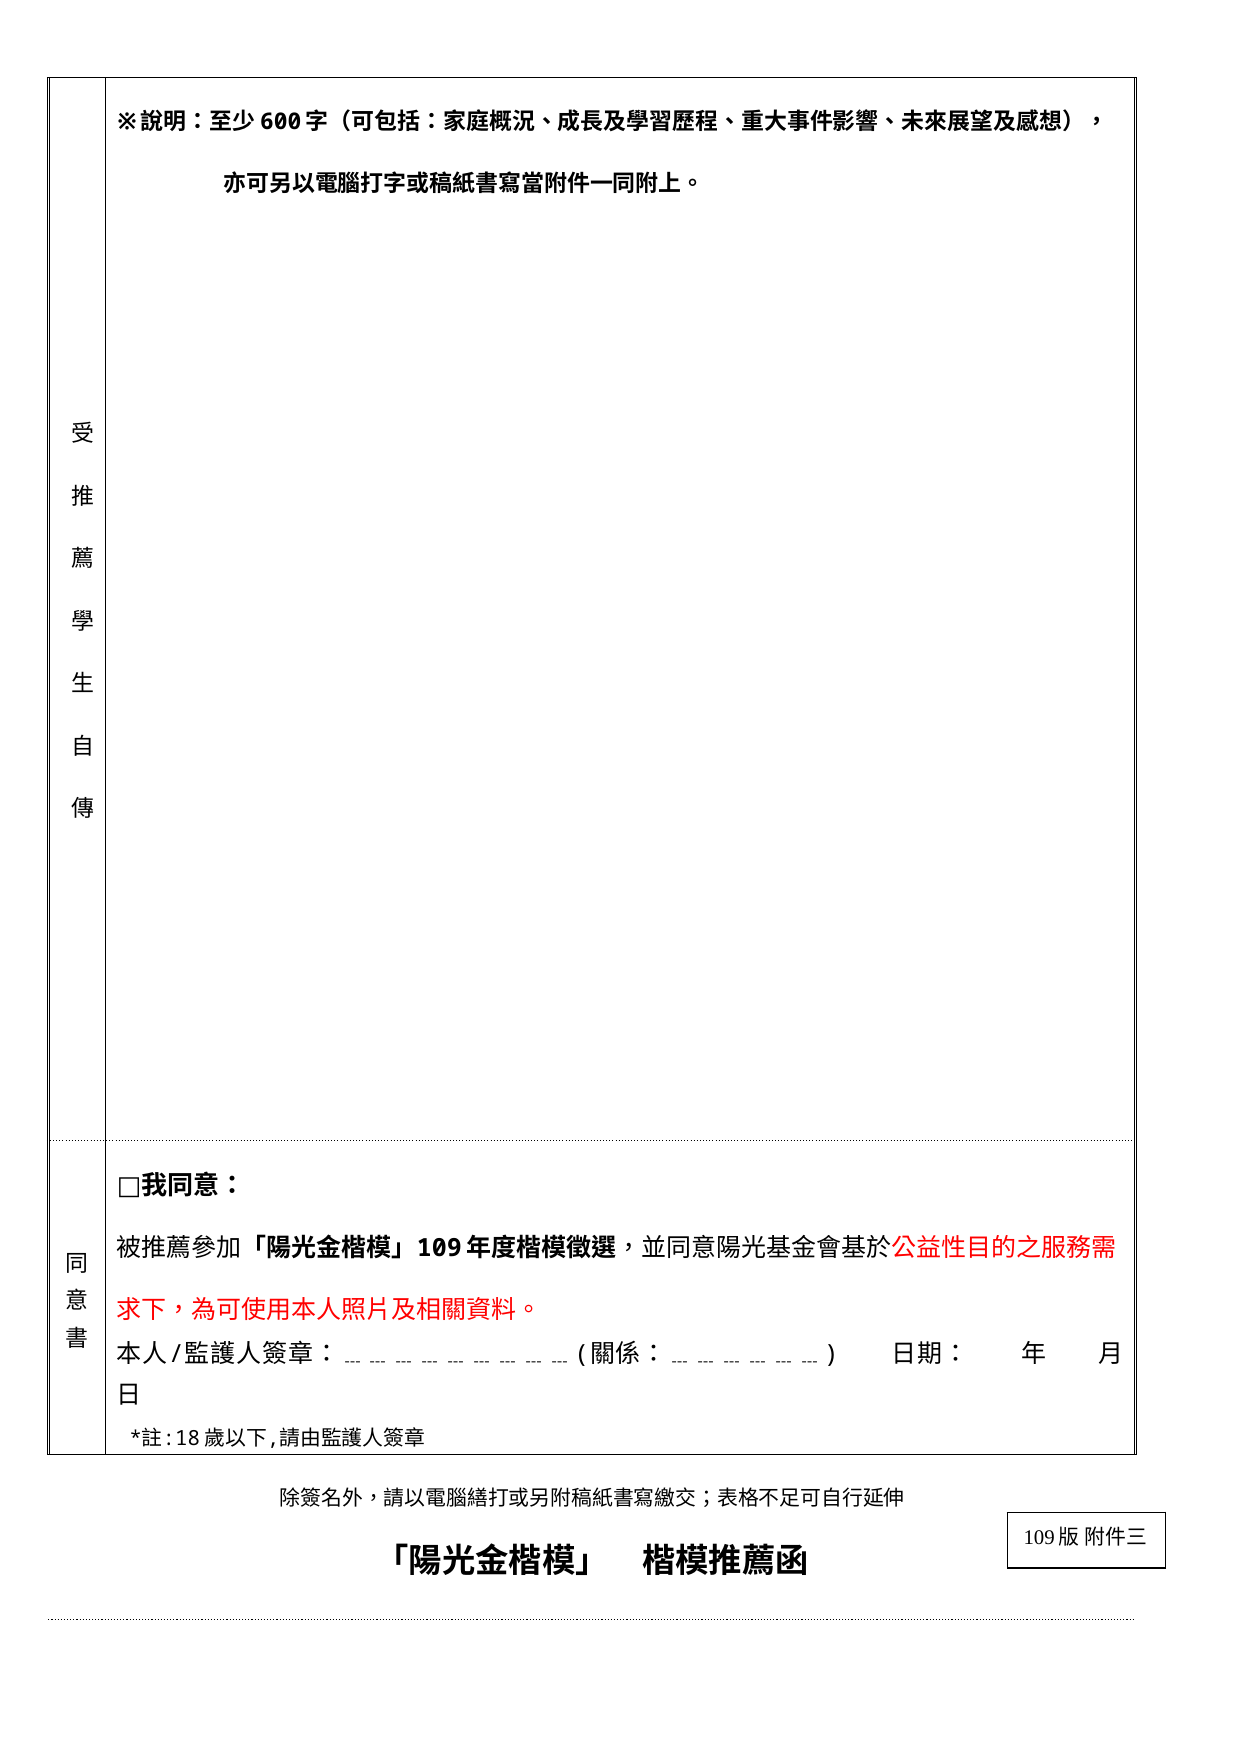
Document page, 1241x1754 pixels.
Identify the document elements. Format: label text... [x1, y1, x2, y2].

table_cell 受推薦學生自傳 [50, 78, 105, 1140]
table_cell ※說明：至少600字（可包括：家庭概況、成長及學習歷程、重大事件影響、未來展望及感想）， 亦可另以電腦打字或稿紙書寫當附件一同附上。 [106, 78, 1134, 1140]
table_cell 除簽名外，請以電腦繕打或另附稿紙書寫繳交；表格不足可自行延伸 [48, 1455, 1136, 1517]
table_cell 同意書 [50, 1140, 105, 1454]
table_cell 「陽光金楷模」 楷模推薦函 [48, 1517, 1136, 1619]
table_cell □我同意： 被推薦參加「陽光金楷模」109年度楷模徵選，並同意陽光基金會基於公益性目的之服務需求下，為可使用本人照片及相關資料。 本人/監護人簽章：﹍﹍﹍﹍﹍﹍﹍﹍﹍(關係：﹍﹍﹍﹍﹍﹍) 日期： 年 月 日 *註:18歲以下,請由監護人簽章 [106, 1140, 1134, 1454]
table_cell 「陽光金楷模」 楷模推薦函 [1008, 1513, 1165, 1567]
